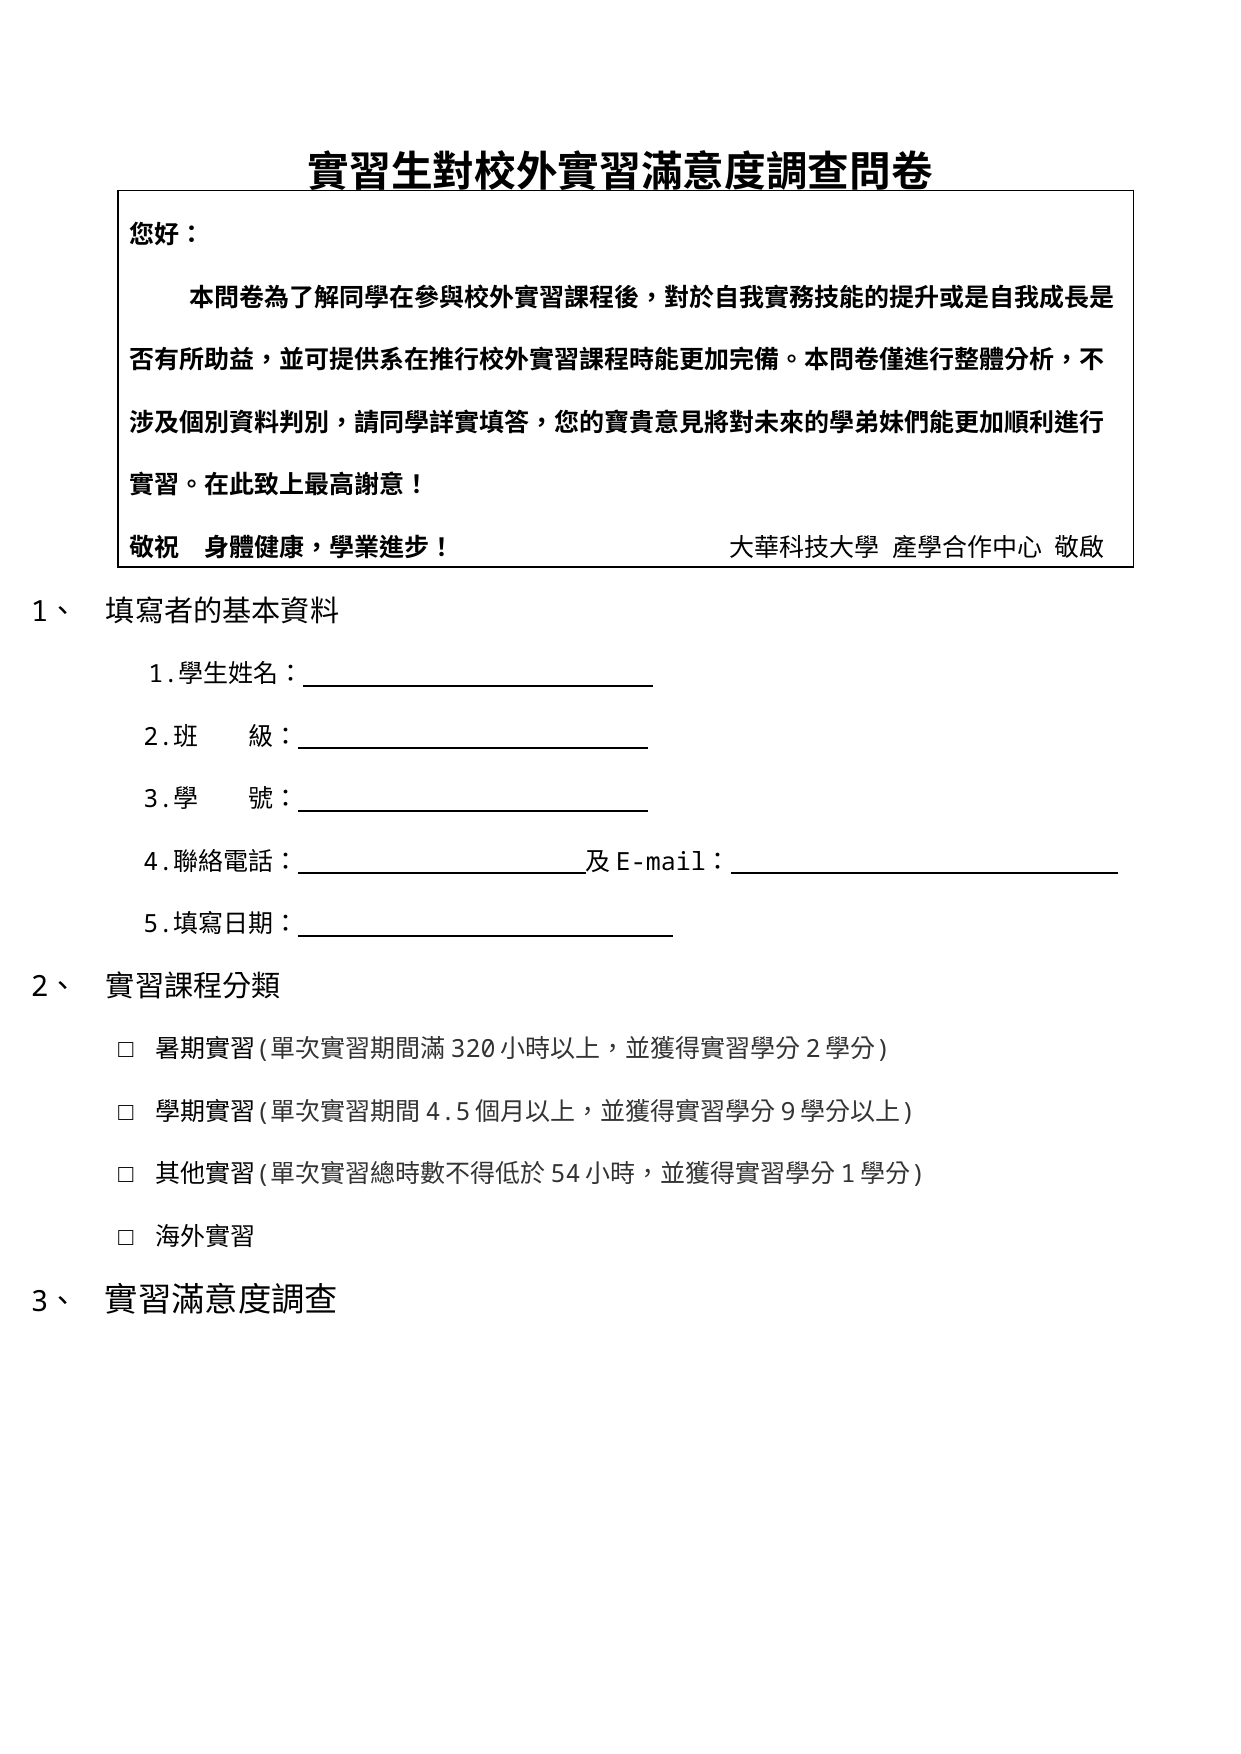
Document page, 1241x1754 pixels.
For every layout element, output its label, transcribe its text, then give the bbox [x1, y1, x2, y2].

list 暑期實習(單次實習期間滿320小時以上，並獲得實習學分2學分) [118, 1005, 1122, 1068]
text 4.聯絡電話： 及E-mail： [118, 818, 1122, 880]
text 5.填寫日期： [118, 880, 1122, 943]
list 學期實習(單次實習期間4.5個月以上，並獲得實習學分9學分以上) [118, 1068, 1122, 1130]
list 填寫者的基本資料 [31, 568, 1122, 630]
list 其他實習(單次實習總時數不得低於54小時，並獲得實習學分1學分) [118, 1130, 1122, 1193]
table_header 您好： 本問卷為了解同學在參與校外實習課程後，對於自我實務技能的提升或是自我成長是否有所助益，並可提供系在推行校外實習課程時能更加完備。本問卷僅進行整體分析，不涉及個別資料判別，請同學詳實填答，您的寶貴意見將對未來的學弟妹們能更加順利進行實習。在此致上最高謝意！ 敬祝 身體健康，學業進步！ 大華科技大學 產學合作中心 敬啟 [119, 191, 1133, 566]
text 2.班 級： [118, 693, 1122, 755]
list 海外實習 [118, 1193, 1122, 1255]
text 實習生對校外實習滿意度調查問卷 [118, 127, 1122, 189]
text 1.學生姓名： [118, 630, 1122, 693]
list 實習滿意度調查 [31, 1255, 1122, 1318]
text 3.學 號： [118, 755, 1122, 818]
list 實習課程分類 [31, 943, 1122, 1005]
